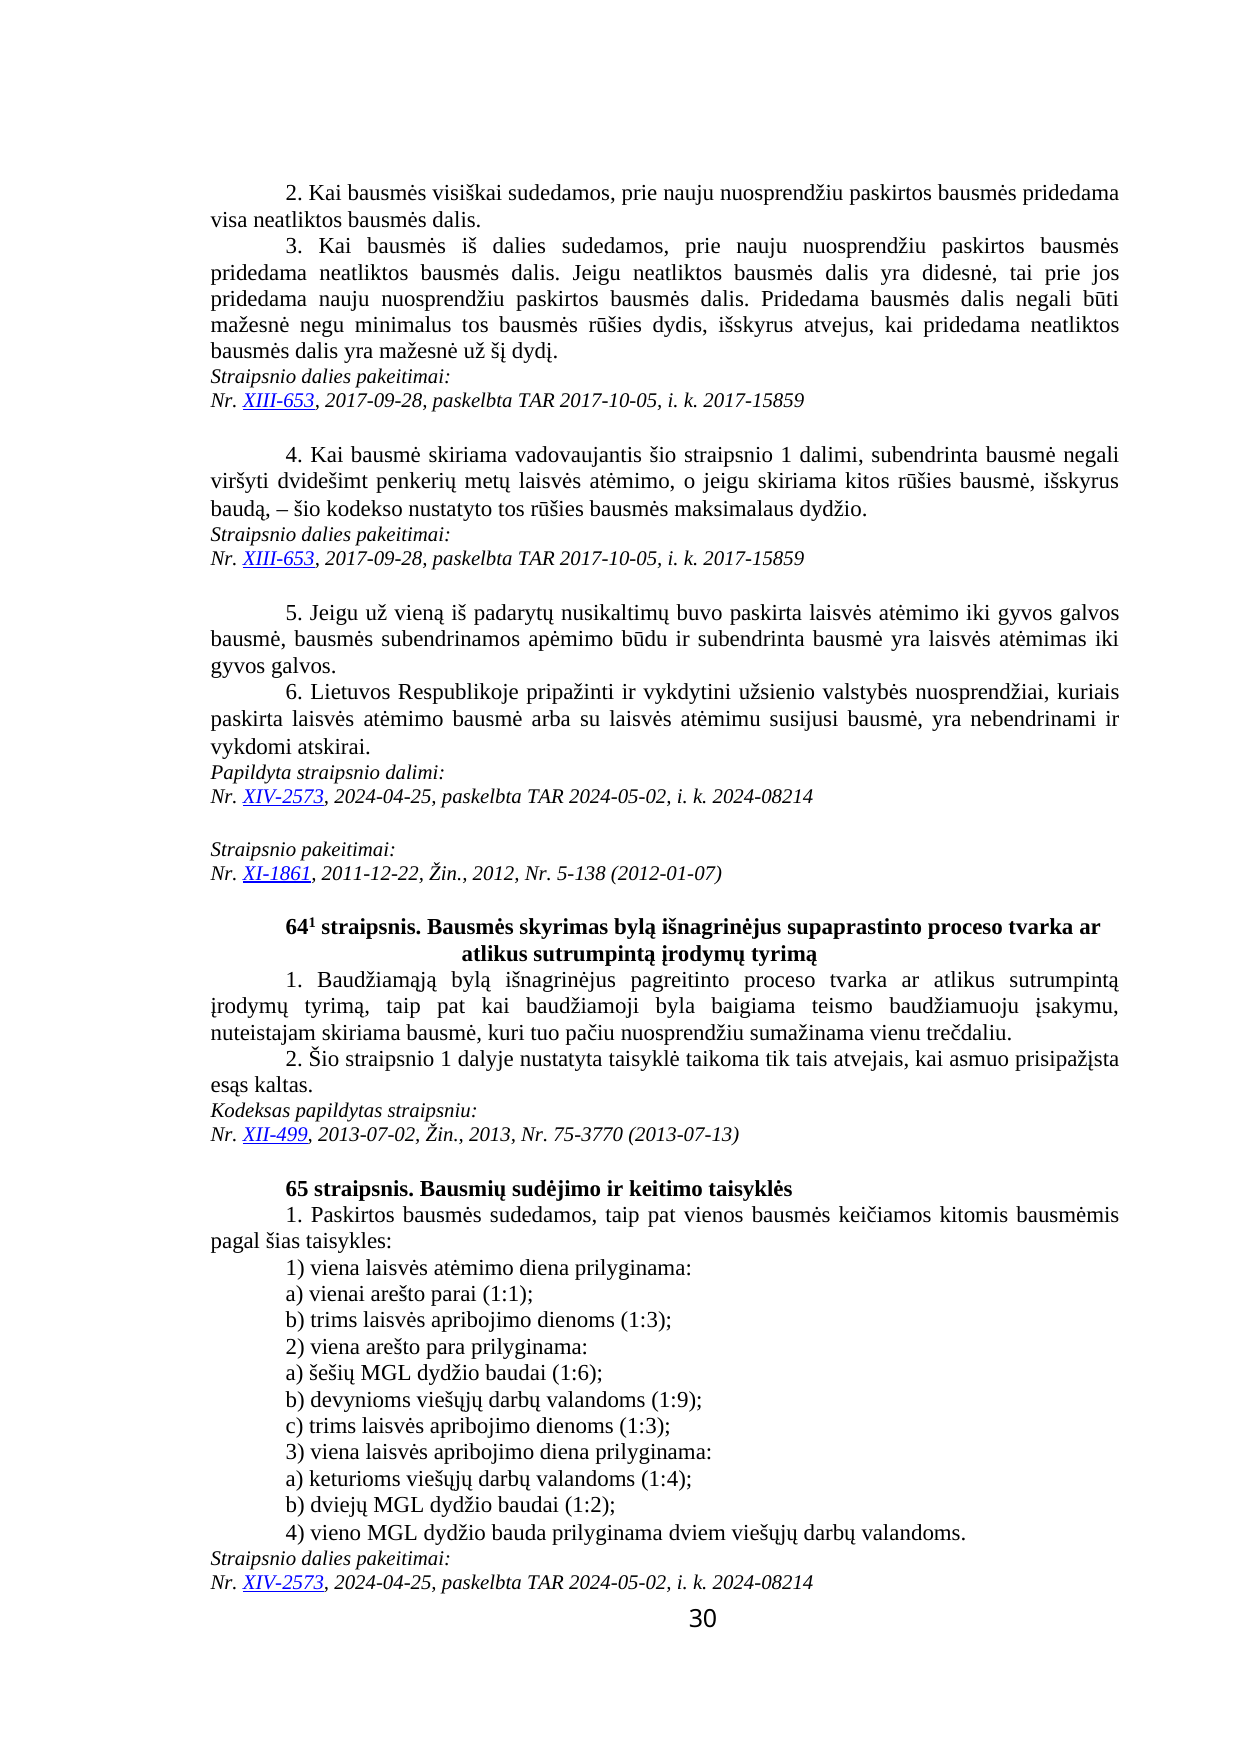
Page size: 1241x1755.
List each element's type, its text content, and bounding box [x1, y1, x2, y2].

text Nr. XI-1861, 2011-12-22, Žin., 2012, Nr. 5-138 (2012-01-07) [210, 861, 1120, 885]
text Nr. XIV-2573, 2024-04-25, paskelbta TAR 2024-05-02, i. k. 2024-08214 [210, 1570, 1120, 1594]
text Nr. XII-499, 2013-07-02, Žin., 2013, Nr. 75-3770 (2013-07-13) [210, 1122, 1120, 1146]
text 1. Baudžiamąją bylą išnagrinėjus pagreitinto proceso tvarka ar atlikus sutrumpintą įrodymų tyrimą, taip pat kai baudžiamoji byla baigiama teismo baudžiamuoju įsakymu, nuteistajam skiriama bausmė, kuri tuo pačiu nuosprendžiu sumažinama vienu trečdaliu. [210, 966, 1120, 1045]
text 641 straipsnis. Bausmės skyrimas bylą išnagrinėjus supaprastinto proceso tvarka ar atlikus sutrumpintą įrodymų tyrimą [285, 913, 1120, 966]
text Kodeksas papildytas straipsniu: [210, 1098, 1120, 1122]
text b) devynioms viešųjų darbų valandoms (1:9); [210, 1386, 1120, 1412]
text 6. Lietuvos Respublikoje pripažinti ir vykdytini užsienio valstybės nuosprendžiai, kuriais paskirta laisvės atėmimo bausmė arba su laisvės atėmimu susijusi bausmė, yra nebendrinami ir vykdomi atskirai. [210, 678, 1120, 760]
text Straipsnio pakeitimai: [210, 837, 1120, 861]
text Straipsnio dalies pakeitimai: [210, 522, 1120, 546]
text 3) viena laisvės apribojimo diena prilyginama: [210, 1438, 1120, 1465]
text a) keturioms viešųjų darbų valandoms (1:4); [210, 1465, 1120, 1491]
text Papildyta straipsnio dalimi: [210, 760, 1120, 784]
text Nr. XIII-653, 2017-09-28, paskelbta TAR 2017-10-05, i. k. 2017-15859 [210, 546, 1120, 570]
text 1. Paskirtos bausmės sudedamos, taip pat vienos bausmės keičiamos kitomis bausmėmis pagal šias taisykles: [210, 1201, 1120, 1254]
text 1) viena laisvės atėmimo diena prilyginama: [210, 1254, 1120, 1280]
text 5. Jeigu už vieną iš padarytų nusikaltimų buvo paskirta laisvės atėmimo iki gyvos galvos bausmė, bausmės subendrinamos apėmimo būdu ir subendrinta bausmė yra laisvės atėmimas iki gyvos galvos. [210, 599, 1120, 678]
text c) trims laisvės apribojimo dienoms (1:3); [210, 1412, 1120, 1438]
text a) vienai arešto parai (1:1); [210, 1280, 1120, 1307]
text 2. Kai bausmės visiškai sudedamos, prie nauju nuosprendžiu paskirtos bausmės pridedama visa neatliktos bausmės dalis. [210, 179, 1120, 232]
text b) dviejų MGL dydžio baudai (1:2); [210, 1491, 1120, 1517]
text Straipsnio dalies pakeitimai: [210, 364, 1120, 388]
text 4) vieno MGL dydžio bauda prilyginama dviem viešųjų darbų valandoms. [210, 1517, 1120, 1546]
text 2) viena arešto para prilyginama: [210, 1333, 1120, 1359]
text b) trims laisvės apribojimo dienoms (1:3); [210, 1307, 1120, 1333]
text 65 straipsnis. Bausmių sudėjimo ir keitimo taisyklės [210, 1175, 1120, 1201]
text Nr. XIV-2573, 2024-04-25, paskelbta TAR 2024-05-02, i. k. 2024-08214 [210, 784, 1120, 808]
text Straipsnio dalies pakeitimai: [210, 1546, 1120, 1570]
text 4. Kai bausmė skiriama vadovaujantis šio straipsnio 1 dalimi, subendrinta bausmė negali viršyti dvidešimt penkerių metų laisvės atėmimo, o jeigu skiriama kitos rūšies bausmė, išskyrus baudą, – šio kodekso nustatyto tos rūšies bausmės maksimalaus dydžio. [210, 441, 1120, 522]
text 3. Kai bausmės iš dalies sudedamos, prie nauju nuosprendžiu paskirtos bausmės pridedama neatliktos bausmės dalis. Jeigu neatliktos bausmės dalis yra didesnė, tai prie jos pridedama nauju nuosprendžiu paskirtos bausmės dalis. Pridedama bausmės dalis negali būti mažesnė negu minimalus tos bausmės rūšies dydis, išskyrus atvejus, kai pridedama neatliktos bausmės dalis yra mažesnė už šį dydį. [210, 232, 1120, 364]
text a) šešių MGL dydžio baudai (1:6); [210, 1359, 1120, 1386]
text Nr. XIII-653, 2017-09-28, paskelbta TAR 2017-10-05, i. k. 2017-15859 [210, 388, 1120, 412]
text 2. Šio straipsnio 1 dalyje nustatyta taisyklė taikoma tik tais atvejais, kai asmuo prisipažįsta esąs kaltas. [210, 1045, 1120, 1098]
